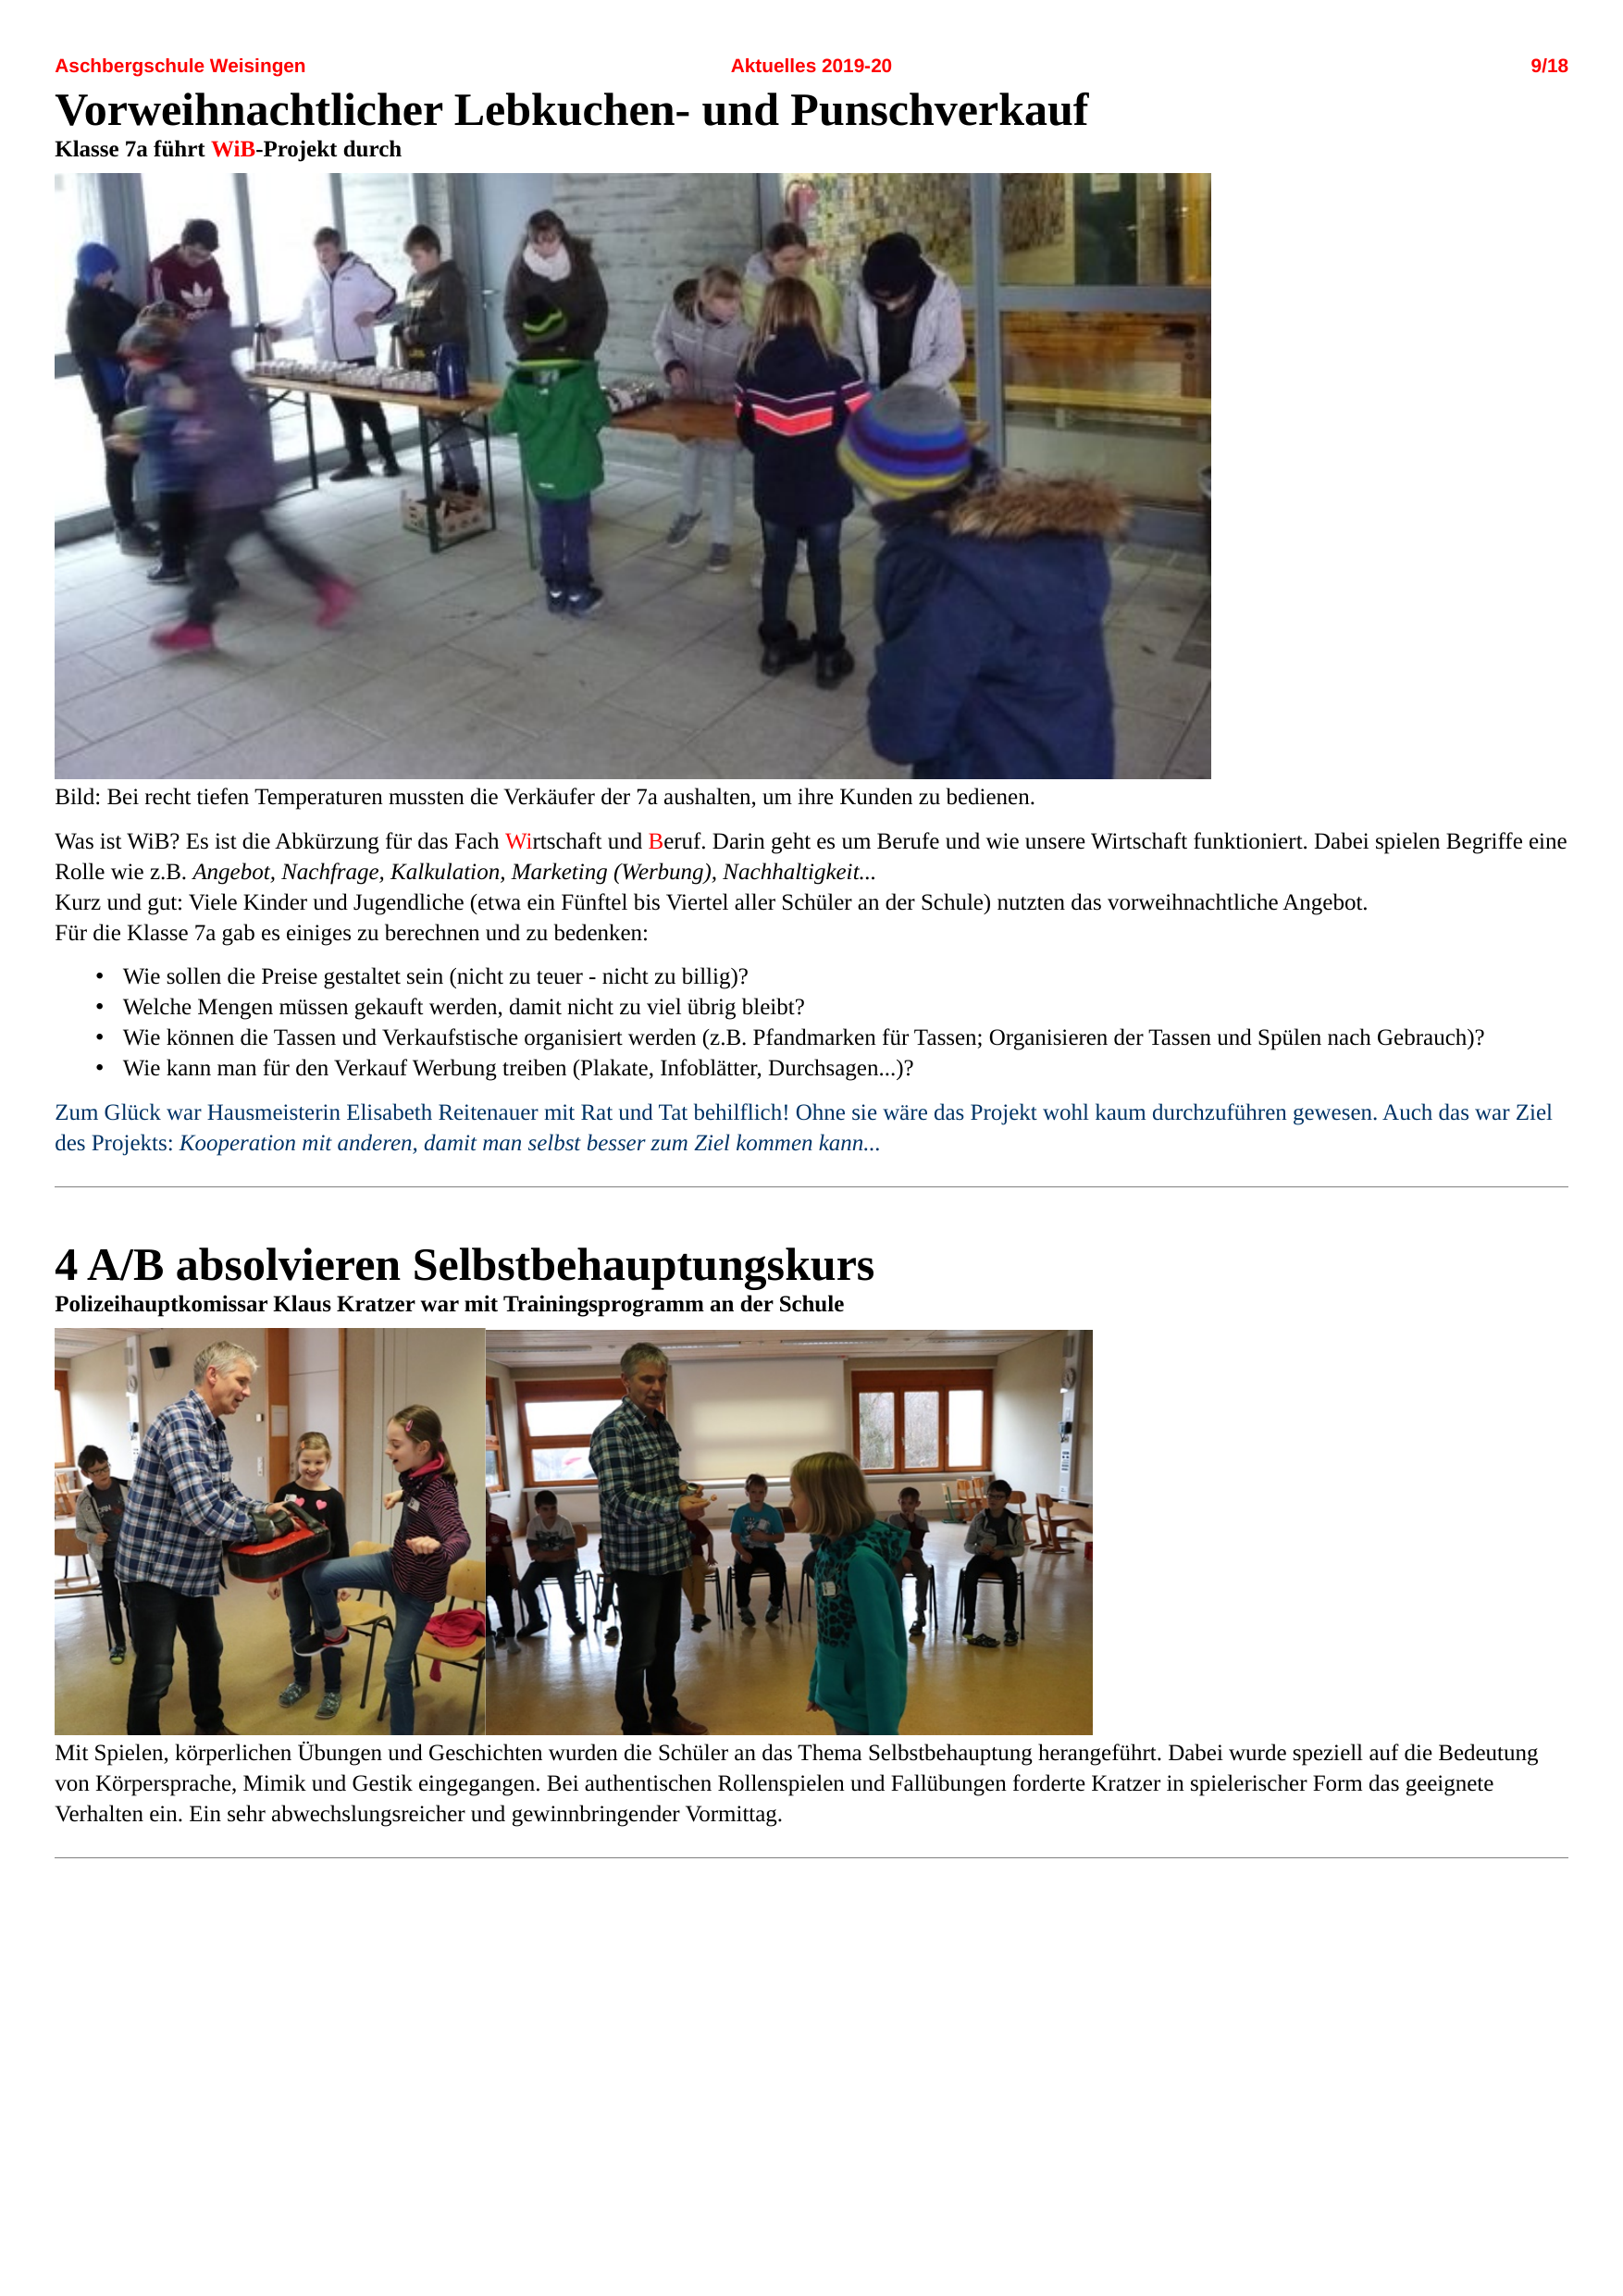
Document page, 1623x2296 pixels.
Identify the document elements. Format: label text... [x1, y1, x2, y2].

list Wie kann man für den Verkauf Werbung treiben (Plakate, Infoblätter, Durchsagen...)? [95, 1054, 1568, 1081]
text Mit Spielen, körperlichen Übungen und Geschichten wurden die Schüler an das Thema Selbstbehauptung herangeführt. Dabei wurde speziell auf die Bedeutung von Körpersprache, Mimik und Gestik eingegangen. Bei authentischen Rollenspielen und Fallübungen forderte Kratzer in spielerischer Form das geeignete Verhalten ein. Ein sehr abwechslungsreicher und gewinnbringender Vormittag. [55, 1329, 1568, 1827]
text Bild: Bei recht tiefen Temperaturen mussten die Verkäufer der 7a aushalten, um ihre Kunden zu bedienen. [55, 174, 1568, 810]
subtitle Vorweihnachtlicher Lebkuchen- und Punschverkauf Klasse 7a führt WiB-Projekt durch [55, 82, 1568, 162]
list Wie sollen die Preise gestaltet sein (nicht zu teuer - nicht zu billig)? [95, 962, 1568, 989]
list Wie können die Tassen und Verkaufstische organisiert werden (z.B. Pfandmarken für Tassen; Organisieren der Tassen und Spülen nach Gebrauch)? [95, 1024, 1568, 1050]
list Welche Mengen müssen gekauft werden, damit nicht zu viel übrig bleibt? [95, 993, 1568, 1020]
picture [55, 173, 1211, 779]
text Was ist WiB? Es ist die Abkürzung für das Fach Wirtschaft und Beruf. Darin geht es um Berufe und wie unsere Wirtschaft funktioniert. Dabei spielen Begriffe eine Rolle wie z.B. Angebot, Nachfrage, Kalkulation, Marketing (Werbung), Nachhaltigkeit... Kurz und gut: Viele Kinder und Jugendliche (etwa ein Fünftel bis Viertel aller Schüler an der Schule) nutzten das vorweihnachtliche Angebot. Für die Klasse 7a gab es einiges zu berechnen und zu bedenken: [55, 827, 1568, 946]
text Zum Glück war Hausmeisterin Elisabeth Reitenauer mit Rat und Tat behilflich! Ohne sie wäre das Projekt wohl kaum durchzuführen gewesen. Auch das war Ziel des Projekts: Kooperation mit anderen, damit man selbst besser zum Ziel kommen kann... [55, 1098, 1568, 1156]
picture [55, 1328, 1093, 1735]
subtitle 4 A/B absolvieren Selbstbehauptungskurs Polizeihauptkomissar Klaus Kratzer war mit Trainingsprogramm an der Schule [55, 1237, 1568, 1317]
